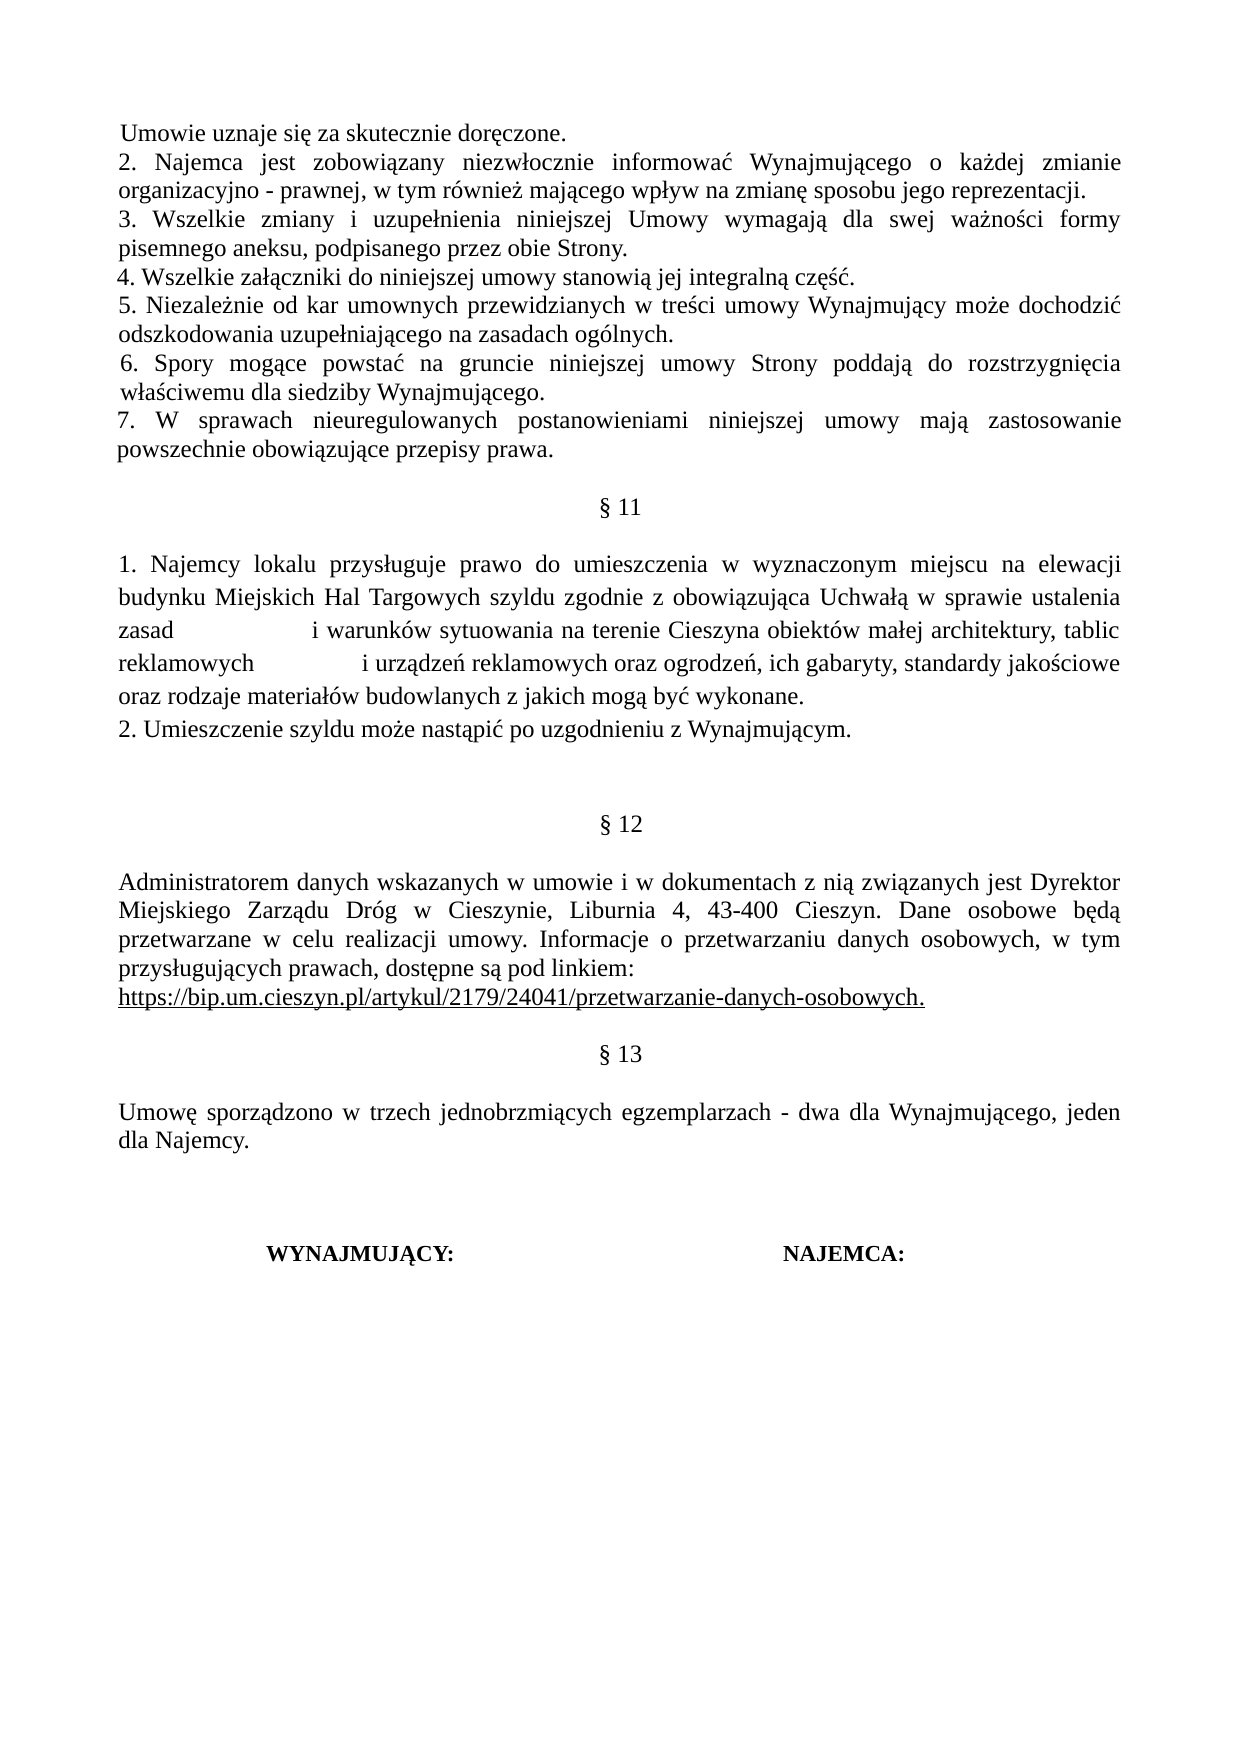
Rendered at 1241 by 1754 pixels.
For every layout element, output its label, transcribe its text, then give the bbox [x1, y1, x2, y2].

text WYNAJMUJĄCY: NAJEMCA: [118, 1241, 1122, 1267]
text § 12 [120, 809, 1122, 838]
text 1. Najemcy lokalu przysługuje prawo do umieszczenia w wyznaczonym miejscu na elewacji budynku Miejskich Hal Targowych szyldu zgodnie z obowiązująca Uchwałą w sprawie ustalenia zasad i warunków sytuowania na terenie Cieszyna obiektów małej architektury, tablic reklamowych i urządzeń reklamowych oraz ogrodzeń, ich gabaryty, standardy jakościowe oraz rodzaje materiałów budowlanych z jakich mogą być wykonane. [118, 549, 1122, 710]
text Umowę sporządzono w trzech jednobrzmiących egzemplarzach - dwa dla Wynajmującego, jeden dla Najemcy. [118, 1097, 1122, 1154]
text Umowie uznaje się za skutecznie doręczone. [120, 118, 1122, 147]
text 5. Niezależnie od kar umownych przewidzianych w treści umowy Wynajmujący może dochodzić odszkodowania uzupełniającego na zasadach ogólnych. [118, 291, 1122, 348]
text 4. Wszelkie załączniki do niniejszej umowy stanowią jej integralną część. [117, 262, 1122, 291]
text 6. Spory mogące powstać na gruncie niniejszej umowy Strony poddają do rozstrzygnięcia właściwemu dla siedziby Wynajmującego. [120, 348, 1122, 406]
text https://bip.um.cieszyn.pl/artykul/2179/24041/przetwarzanie-danych-osobowych. [118, 982, 1122, 1011]
text Administratorem danych wskazanych w umowie i w dokumentach z nią związanych jest Dyrektor Miejskiego Zarządu Dróg w Cieszynie, Liburnia 4, 43-400 Cieszyn. Dane osobowe będą przetwarzane w celu realizacji umowy. Informacje o przetwarzaniu danych osobowych, w tym przysługujących prawach, dostępne są pod linkiem: [118, 867, 1122, 982]
text § 11 [118, 492, 1122, 521]
text 2. Umieszczenie szyldu może nastąpić po uzgodnieniu z Wynajmującym. [118, 714, 1122, 743]
text § 13 [118, 1039, 1122, 1068]
text 3. Wszelkie zmiany i uzupełnienia niniejszej Umowy wymagają dla swej ważności formy pisemnego aneksu, podpisanego przez obie Strony. [118, 204, 1122, 262]
text 2. Najemca jest zobowiązany niezwłocznie informować Wynajmującego o każdej zmianie organizacyjno - prawnej, w tym również mającego wpływ na zmianę sposobu jego reprezentacji. [118, 147, 1122, 204]
text 7. W sprawach nieuregulowanych postanowieniami niniejszej umowy mają zastosowanie powszechnie obowiązujące przepisy prawa. [117, 406, 1122, 463]
